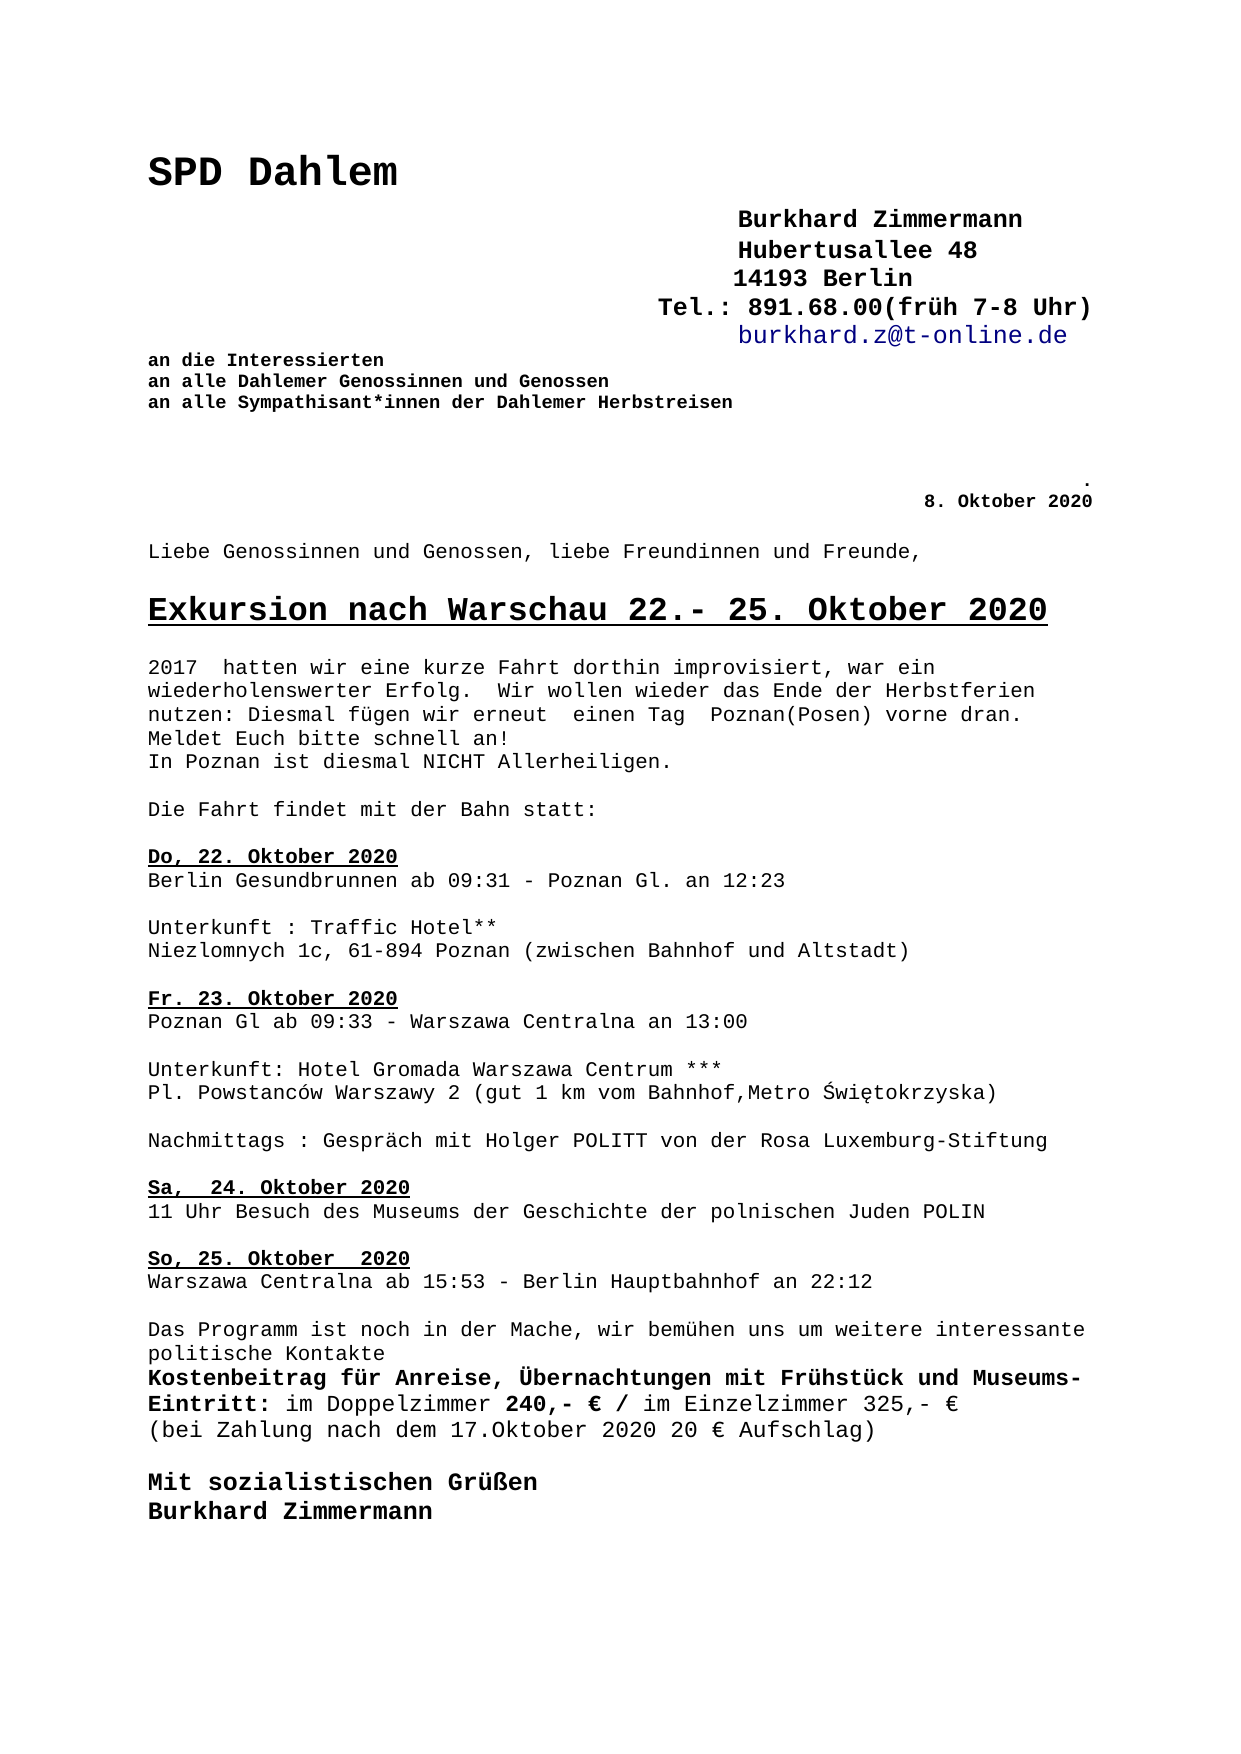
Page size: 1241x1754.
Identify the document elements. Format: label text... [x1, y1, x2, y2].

text Exkursion nach Warschau 22.- 25. Oktober 2020 [148, 593, 1093, 631]
text Das Programm ist noch in der Mache, wir bemühen uns um weitere interessante politische Kontakte [148, 1319, 1093, 1366]
text Fr. 23. Oktober 2020 [148, 988, 1093, 1011]
text Mit sozialistischen Grüßen [148, 1470, 1093, 1498]
text an die Interessierten [148, 351, 1093, 372]
text Nachmittags : Gespräch mit Holger POLITT von der Rosa Luxemburg-Stiftung [148, 1130, 1093, 1153]
text Burkhard Zimmermann [148, 1498, 1093, 1527]
text Do, 22. Oktober 2020 [148, 846, 1093, 869]
text Sa, 24. Oktober 2020 [148, 1177, 1093, 1201]
text Niezlomnych 1c, 61-894 Poznan (zwischen Bahnhof und Altstadt) [148, 941, 1093, 964]
text Tel.: 891.68.00(früh 7-8 Uhr) [148, 294, 1093, 322]
text In Poznan ist diesmal NICHT Allerheiligen. [148, 751, 1093, 799]
text Die Fahrt findet mit der Bahn statt: [148, 799, 1093, 822]
text SPD Dahlem Burkhard Zimmermann [148, 148, 1093, 237]
text Liebe Genossinnen und Genossen, liebe Freundinnen und Freunde, [148, 541, 1093, 565]
text Berlin Gesundbrunnen ab 09:31 - Poznan Gl. an 12:23 [148, 869, 1093, 893]
text 2017 hatten wir eine kurze Fahrt dorthin improvisiert, war ein wiederholenswerter Erfolg. Wir wollen wieder das Ende der Herbstferien nutzen: Diesmal fügen wir erneut einen Tag Poznan(Posen) vorne dran. Meldet Euch bitte schnell an! [148, 657, 1093, 751]
text Pl. Powstanców Warszawy 2 (gut 1 km vom Bahnhof,Metro Świętokrzyska) [148, 1082, 1093, 1106]
text an alle Dahlemer Genossinnen und Genossen [148, 372, 1093, 393]
text . 8. Oktober 2020 [148, 471, 1093, 513]
text So, 25. Oktober 2020 [148, 1248, 1093, 1272]
text Kostenbeitrag für Anreise, Übernachtungen mit Frühstück und Museums-Eintritt: im Doppelzimmer 240,- € / im Einzelzimmer 325,- € [148, 1366, 1093, 1418]
text Poznan Gl ab 09:33 - Warszawa Centralna an 13:00 [148, 1011, 1093, 1035]
text Warszawa Centralna ab 15:53 - Berlin Hauptbahnhof an 22:12 [148, 1272, 1093, 1295]
text 14193 Berlin [148, 266, 1093, 294]
text Hubertusallee 48 [148, 237, 1093, 266]
text Unterkunft : Traffic Hotel** [148, 917, 1093, 941]
text an alle Sympathisant*innen der Dahlemer Herbstreisen [148, 393, 1093, 414]
text 11 Uhr Besuch des Museums der Geschichte der polnischen Juden POLIN [148, 1201, 1093, 1224]
text (bei Zahlung nach dem 17.Oktober 2020 20 € Aufschlag) [148, 1418, 1093, 1444]
text Unterkunft: Hotel Gromada Warszawa Centrum *** [148, 1059, 1093, 1082]
text burkhard.z@t-online.de [148, 322, 1093, 351]
